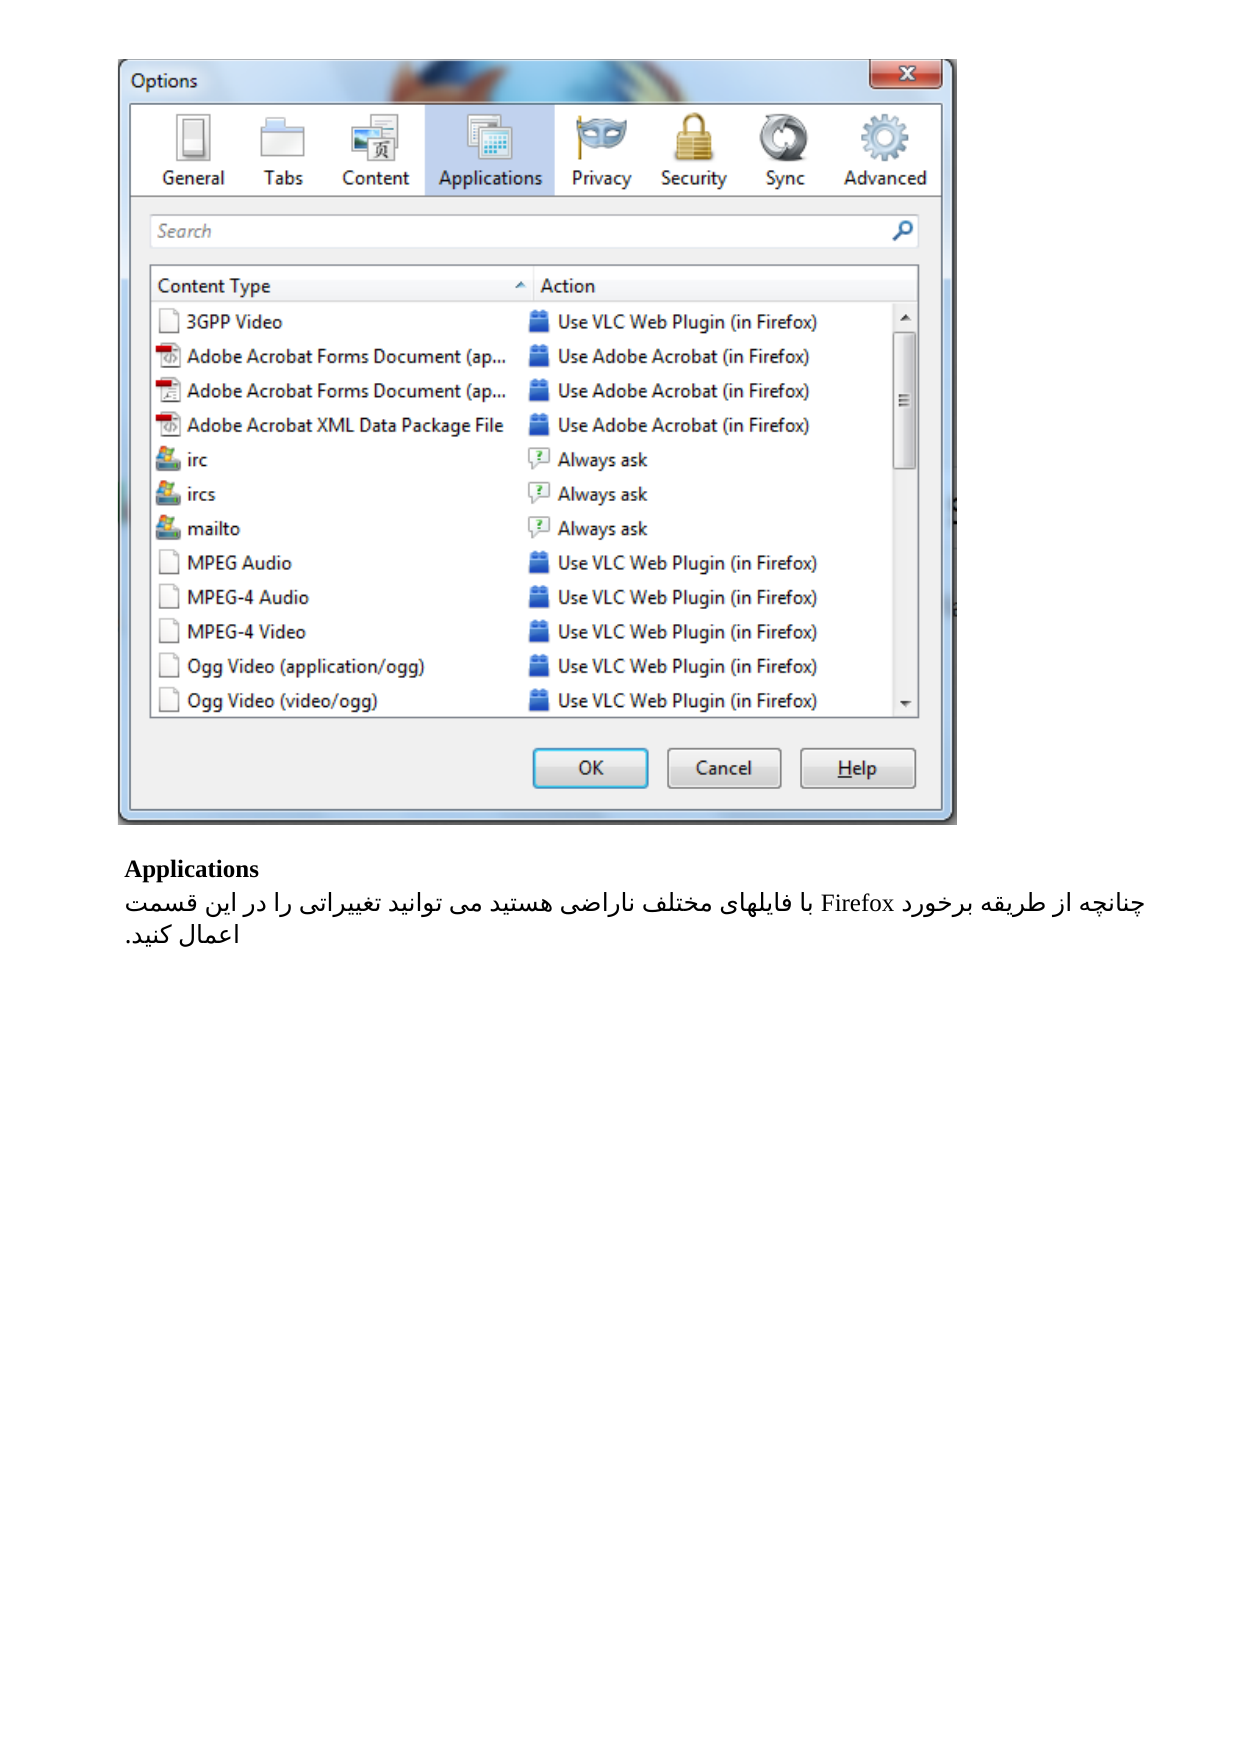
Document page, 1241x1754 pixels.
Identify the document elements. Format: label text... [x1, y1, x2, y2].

text Applications چنانچه از طریقه برخورد Firefox با فایلهای مختلف ناراضی هستید می توانید تغییراتی را در این قسمت اعمال کنید. [118, 854, 1181, 954]
picture [117, 59, 957, 825]
